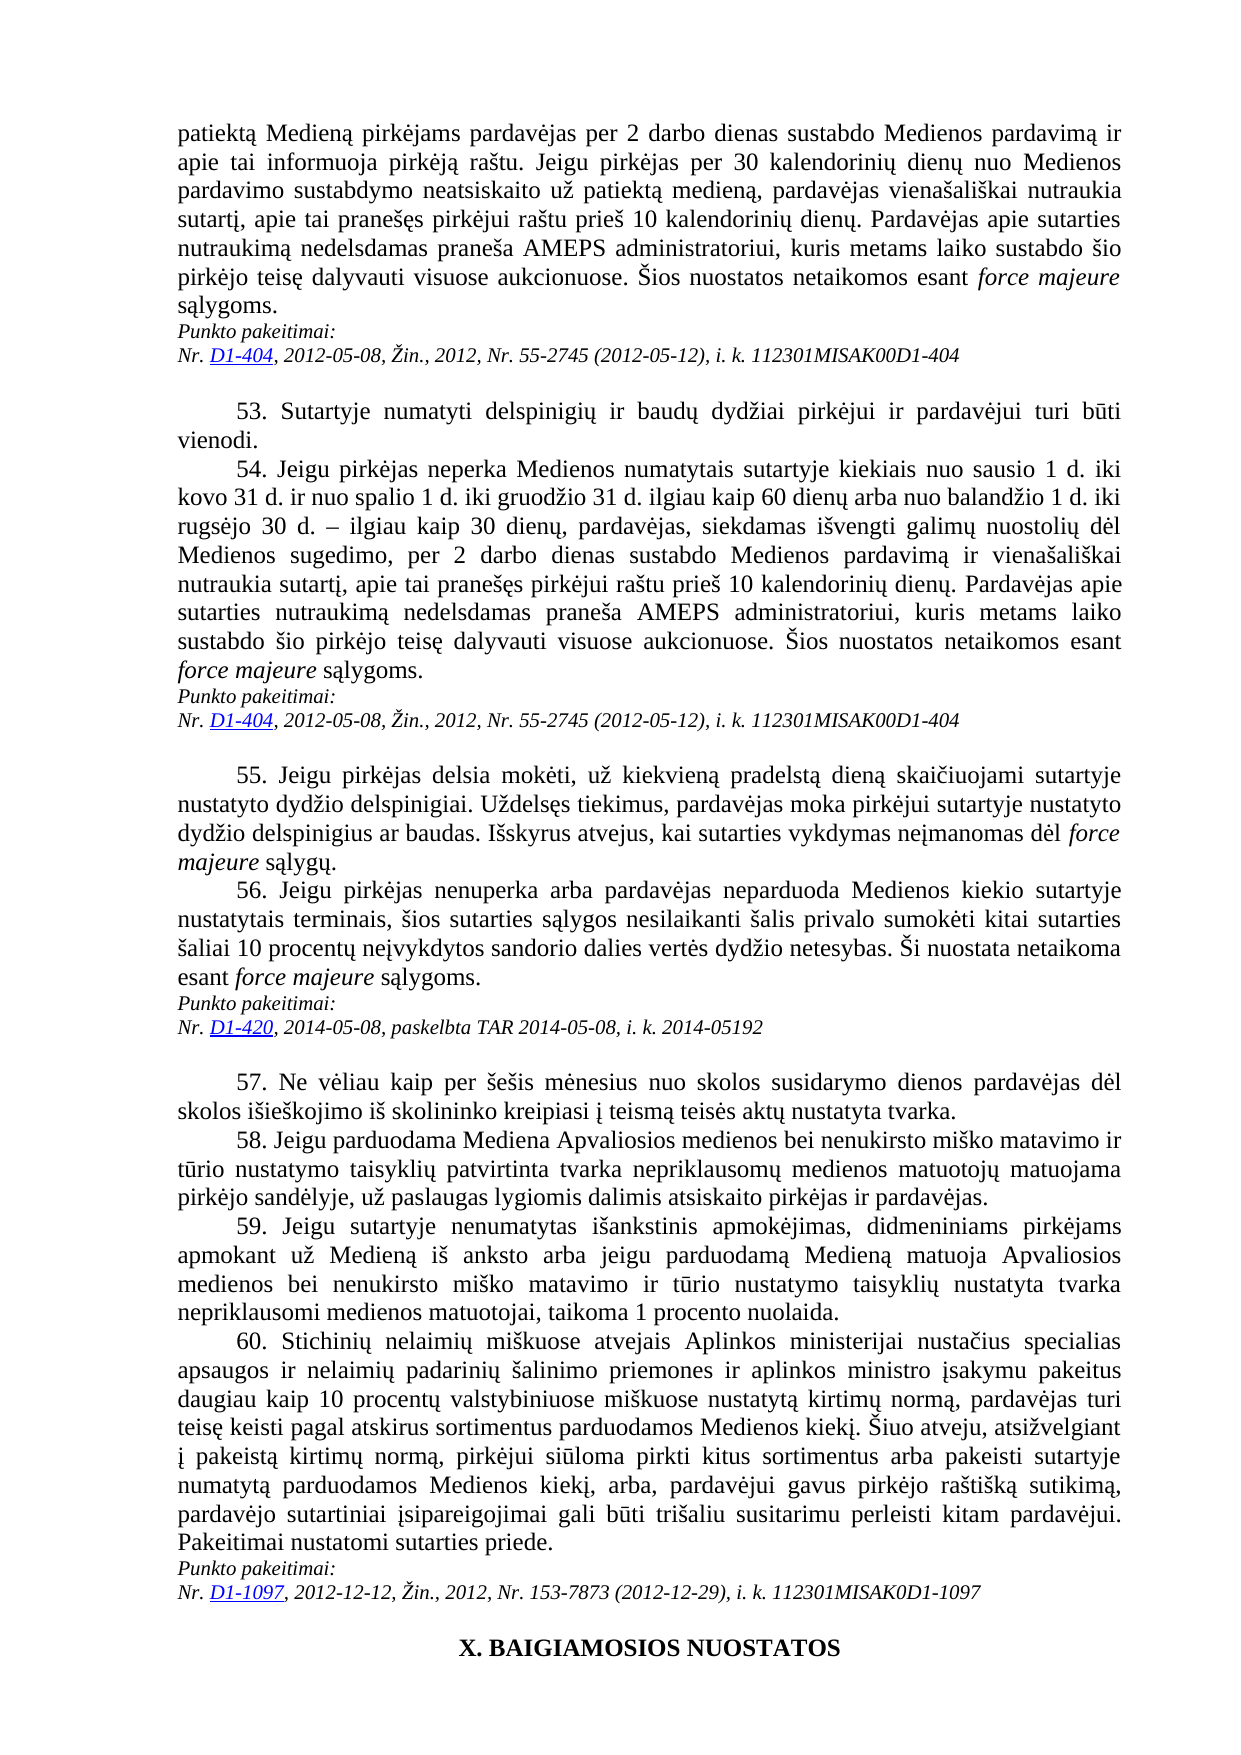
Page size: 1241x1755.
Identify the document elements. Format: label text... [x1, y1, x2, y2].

text 60. Stichinių nelaimių miškuose atvejais Aplinkos ministerijai nustačius specialias apsaugos ir nelaimių padarinių šalinimo priemones ir aplinkos ministro įsakymu pakeitus daugiau kaip 10 procentų valstybiniuose miškuose nustatytą kirtimų normą, pardavėjas turi teisę keisti pagal atskirus sortimentus parduodamos Medienos kiekį. Šiuo atveju, atsižvelgiant į pakeistą kirtimų normą, pirkėjui siūloma pirkti kitus sortimentus arba pakeisti sutartyje numatytą parduodamos Medienos kiekį, arba, pardavėjui gavus pirkėjo raštišką sutikimą, pardavėjo sutartiniai įsipareigojimai gali būti trišaliu susitarimu perleisti kitam pardavėjui. Pakeitimai nustatomi sutarties priede. [177, 1326, 1122, 1556]
text Punkto pakeitimai: [177, 991, 1122, 1015]
text Nr. D1-404, 2012-05-08, Žin., 2012, Nr. 55-2745 (2012-05-12), i. k. 112301MISAK00D1-404 [177, 343, 1122, 367]
text X. BAIGIAMOSIOS NUOSTATOS [177, 1633, 1122, 1662]
text 53. Sutartyje numatyti delspinigių ir baudų dydžiai pirkėjui ir pardavėjui turi būti vienodi. [177, 396, 1122, 454]
text 56. Jeigu pirkėjas nenuperka arba pardavėjas neparduoda Medienos kiekio sutartyje nustatytais terminais, šios sutarties sąlygos nesilaikanti šalis privalo sumokėti kitai sutarties šaliai 10 procentų neįvykdytos sandorio dalies vertės dydžio netesybas. Ši nuostata netaikoma esant force majeure sąlygoms. [177, 876, 1122, 991]
text 54. Jeigu pirkėjas neperka Medienos numatytais sutartyje kiekiais nuo sausio 1 d. iki kovo 31 d. ir nuo spalio 1 d. iki gruodžio 31 d. ilgiau kaip 60 dienų arba nuo balandžio 1 d. iki rugsėjo 30 d. – ilgiau kaip 30 dienų, pardavėjas, siekdamas išvengti galimų nuostolių dėl Medienos sugedimo, per 2 darbo dienas sustabdo Medienos pardavimą ir vienašališkai nutraukia sutartį, apie tai pranešęs pirkėjui raštu prieš 10 kalendorinių dienų. Pardavėjas apie sutarties nutraukimą nedelsdamas praneša AMEPS administratoriui, kuris metams laiko sustabdo šio pirkėjo teisę dalyvauti visuose aukcionuose. Šios nuostatos netaikomos esant force majeure sąlygoms. [177, 454, 1122, 684]
text 55. Jeigu pirkėjas delsia mokėti, už kiekvieną pradelstą dieną skaičiuojami sutartyje nustatyto dydžio delspinigiai. Uždelsęs tiekimus, pardavėjas moka pirkėjui sutartyje nustatyto dydžio delspinigius ar baudas. Išskyrus atvejus, kai sutarties vykdymas neįmanomas dėl force majeure sąlygų. [177, 761, 1122, 876]
text 59. Jeigu sutartyje nenumatytas išankstinis apmokėjimas, didmeniniams pirkėjams apmokant už Medieną iš anksto arba jeigu parduodamą Medieną matuoja Apvaliosios medienos bei nenukirsto miško matavimo ir tūrio nustatymo taisyklių nustatyta tvarka nepriklausomi medienos matuotojai, taikoma 1 procento nuolaida. [177, 1211, 1122, 1326]
text 58. Jeigu parduodama Mediena Apvaliosios medienos bei nenukirsto miško matavimo ir tūrio nustatymo taisyklių patvirtinta tvarka nepriklausomų medienos matuotojų matuojama pirkėjo sandėlyje, už paslaugas lygiomis dalimis atsiskaito pirkėjas ir pardavėjas. [177, 1125, 1122, 1211]
text 57. Ne vėliau kaip per šešis mėnesius nuo skolos susidarymo dienos pardavėjas dėl skolos išieškojimo iš skolininko kreipiasi į teismą teisės aktų nustatyta tvarka. [177, 1067, 1122, 1125]
text Nr. D1-1097, 2012-12-12, Žin., 2012, Nr. 153-7873 (2012-12-29), i. k. 112301MISAK0D1-1097 [177, 1580, 1122, 1604]
text Punkto pakeitimai: [177, 684, 1122, 708]
text Nr. D1-420, 2014-05-08, paskelbta TAR 2014-05-08, i. k. 2014-05192 [177, 1015, 1122, 1039]
text Punkto pakeitimai: [177, 1556, 1122, 1580]
text Punkto pakeitimai: [177, 319, 1122, 343]
text patiektą Medieną pirkėjams pardavėjas per 2 darbo dienas sustabdo Medienos pardavimą ir apie tai informuoja pirkėją raštu. Jeigu pirkėjas per 30 kalendorinių dienų nuo Medienos pardavimo sustabdymo neatsiskaito už patiektą medieną, pardavėjas vienašališkai nutraukia sutartį, apie tai pranešęs pirkėjui raštu prieš 10 kalendorinių dienų. Pardavėjas apie sutarties nutraukimą nedelsdamas praneša AMEPS administratoriui, kuris metams laiko sustabdo šio pirkėjo teisę dalyvauti visuose aukcionuose. Šios nuostatos netaikomos esant force majeure sąlygoms. [177, 118, 1122, 319]
text Nr. D1-404, 2012-05-08, Žin., 2012, Nr. 55-2745 (2012-05-12), i. k. 112301MISAK00D1-404 [177, 708, 1122, 732]
